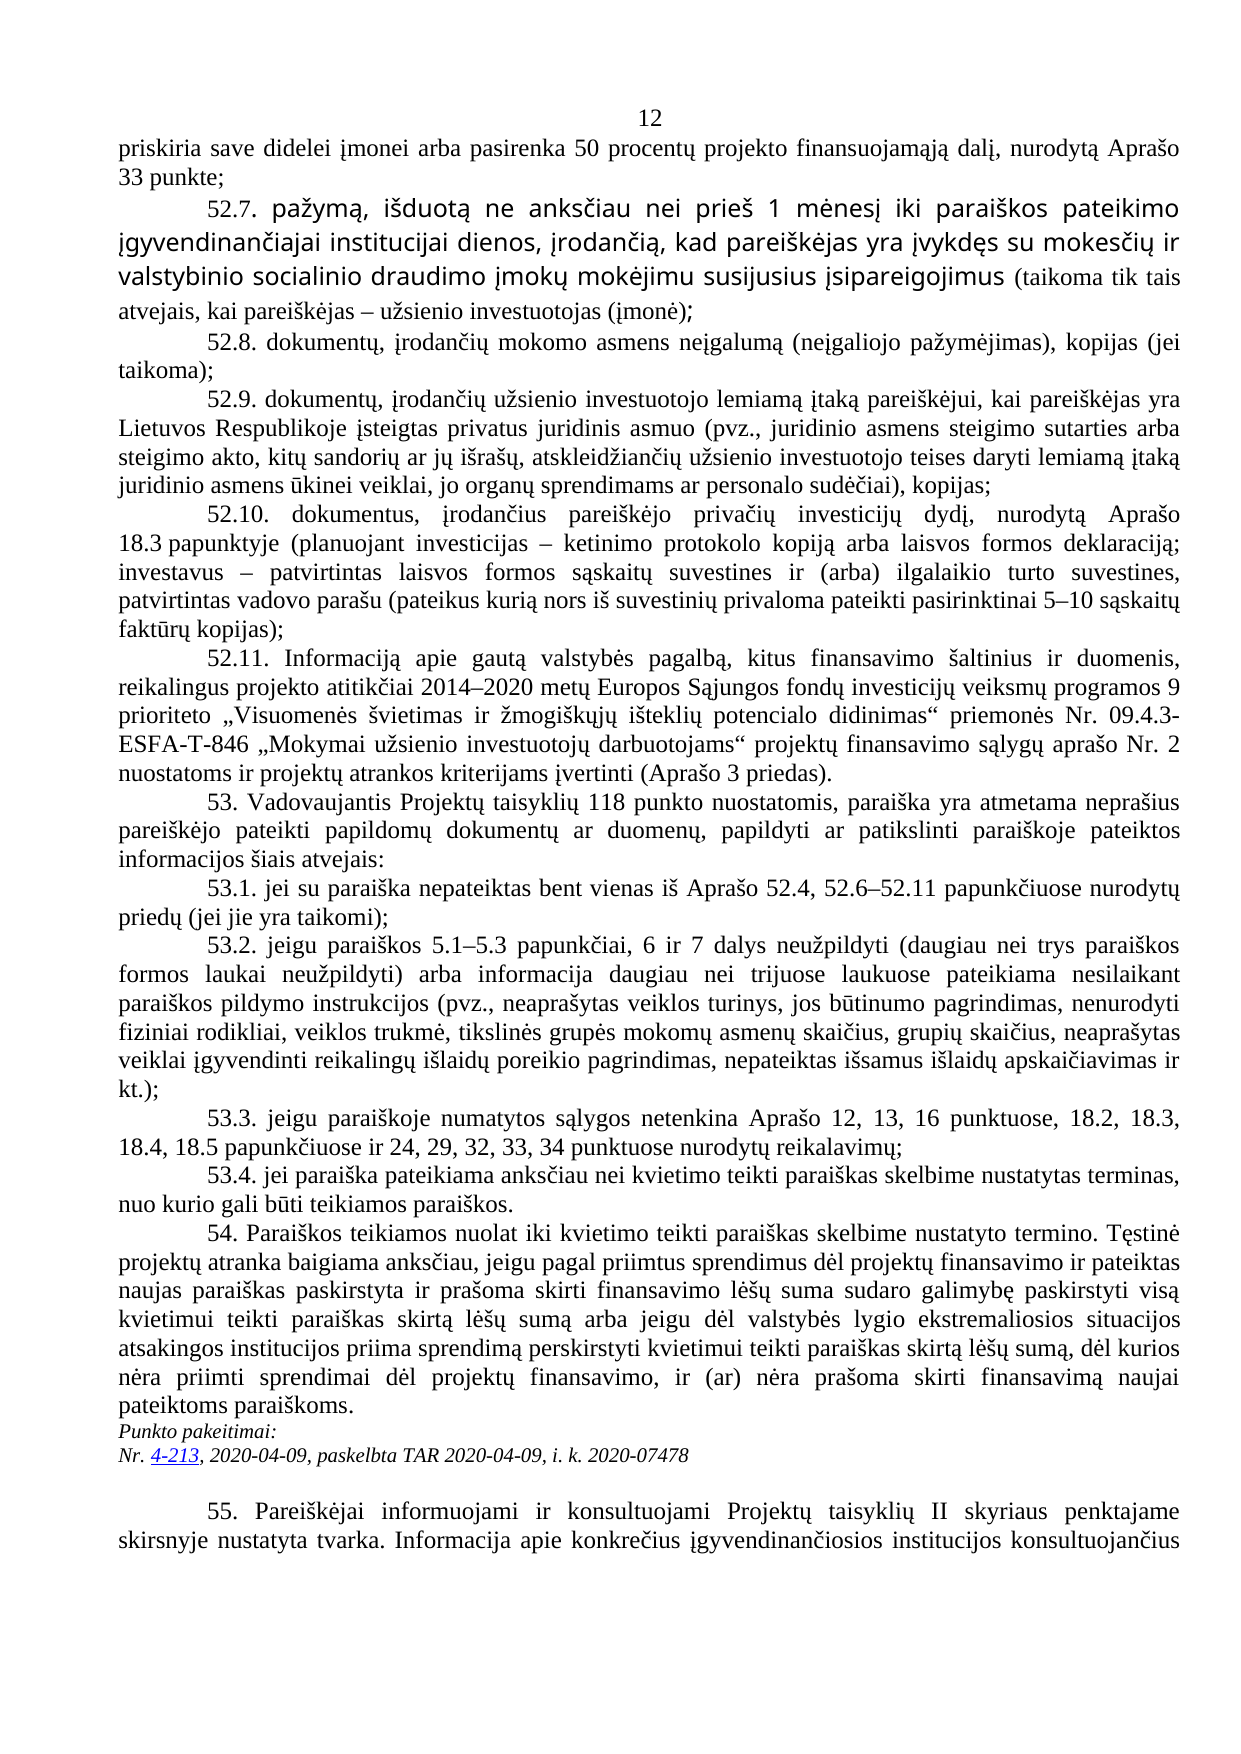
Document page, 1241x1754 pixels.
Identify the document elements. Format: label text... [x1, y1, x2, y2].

text 54. Paraiškos teikiamos nuolat iki kvietimo teikti paraiškas skelbime nustatyto termino. Tęstinė projektų atranka baigiama anksčiau, jeigu pagal priimtus sprendimus dėl projektų finansavimo ir pateiktas naujas paraiškas paskirstyta ir prašoma skirti finansavimo lėšų suma sudaro galimybę paskirstyti visą kvietimui teikti paraiškas skirtą lėšų sumą arba jeigu dėl valstybės lygio ekstremaliosios situacijos atsakingos institucijos priima sprendimą perskirstyti kvietimui teikti paraiškas skirtą lėšų sumą, dėl kurios nėra priimti sprendimai dėl projektų finansavimo, ir (ar) nėra prašoma skirti finansavimą naujai pateiktoms paraiškoms. [118, 1218, 1181, 1419]
text 52.11. Informaciją apie gautą valstybės pagalbą, kitus finansavimo šaltinius ir duomenis, reikalingus projekto atitikčiai 2014–2020 metų Europos Sąjungos fondų investicijų veiksmų programos 9 prioriteto „Visuomenės švietimas ir žmogiškųjų išteklių potencialo didinimas“ priemonės Nr. 09.4.3-ESFA-T-846 „Mokymai užsienio investuotojų darbuotojams“ projektų finansavimo sąlygų aprašo Nr. 2 nuostatoms ir projektų atrankos kriterijams įvertinti (Aprašo 3 priedas). [118, 643, 1181, 787]
text 53.4. jei paraiška pateikiama anksčiau nei kvietimo teikti paraiškas skelbime nustatytas terminas, nuo kurio gali būti teikiamos paraiškos. [118, 1160, 1181, 1218]
text 55. Pareiškėjai informuojami ir konsultuojami Projektų taisyklių II skyriaus penktajame skirsnyje nustatyta tvarka. Informacija apie konkrečius įgyvendinančiosios institucijos konsultuojančius [118, 1496, 1181, 1553]
text priskiria save didelei įmonei arba pasirenka 50 procentų projekto finansuojamąją dalį, nurodytą Aprašo 33 punkte; [118, 133, 1181, 190]
text 53.3. jeigu paraiškoje numatytos sąlygos netenkina Aprašo 12, 13, 16 punktuose, 18.2, 18.3, 18.4, 18.5 papunkčiuose ir 24, 29, 32, 33, 34 punktuose nurodytų reikalavimų; [118, 1103, 1181, 1160]
text 53. Vadovaujantis Projektų taisyklių 118 punkto nuostatomis, paraiška yra atmetama neprašius pareiškėjo pateikti papildomų dokumentų ar duomenų, papildyti ar patikslinti paraiškoje pateiktos informacijos šiais atvejais: [118, 787, 1181, 873]
text 52.8. dokumentų, įrodančių mokomo asmens neįgalumą (neįgaliojo pažymėjimas), kopijas (jei taikoma); [118, 327, 1181, 384]
text 52.7. pažymą, išduotą ne anksčiau nei prieš 1 mėnesį iki paraiškos pateikimo įgyvendinančiajai institucijai dienos, įrodančią, kad pareiškėjas yra įvykdęs su mokesčių ir valstybinio socialinio draudimo įmokų mokėjimu susijusius įsipareigojimus (taikoma tik tais atvejais, kai pareiškėjas – užsienio investuotojas (įmonė); [118, 190, 1181, 327]
text 52.9. dokumentų, įrodančių užsienio investuotojo lemiamą įtaką pareiškėjui, kai pareiškėjas yra Lietuvos Respublikoje įsteigtas privatus juridinis asmuo (pvz., juridinio asmens steigimo sutarties arba steigimo akto, kitų sandorių ar jų išrašų, atskleidžiančių užsienio investuotojo teises daryti lemiamą įtaką juridinio asmens ūkinei veiklai, jo organų sprendimams ar personalo sudėčiai), kopijas; [118, 384, 1181, 499]
text 53.1. jei su paraiška nepateiktas bent vienas iš Aprašo 52.4, 52.6–52.11 papunkčiuose nurodytų priedų (jei jie yra taikomi); [118, 873, 1181, 930]
text 52.10. dokumentus, įrodančius pareiškėjo privačių investicijų dydį, nurodytą Aprašo 18.3 papunktyje (planuojant investicijas – ketinimo protokolo kopiją arba laisvos formos deklaraciją; investavus – patvirtintas laisvos formos sąskaitų suvestines ir (arba) ilgalaikio turto suvestines, patvirtintas vadovo parašu (pateikus kurią nors iš suvestinių privaloma pateikti pasirinktinai 5–10 sąskaitų faktūrų kopijas); [118, 499, 1181, 643]
text Nr. 4-213, 2020-04-09, paskelbta TAR 2020-04-09, i. k. 2020-07478 [118, 1443, 1181, 1467]
text 53.2. jeigu paraiškos 5.1–5.3 papunkčiai, 6 ir 7 dalys neužpildyti (daugiau nei trys paraiškos formos laukai neužpildyti) arba informacija daugiau nei trijuose laukuose pateikiama nesilaikant paraiškos pildymo instrukcijos (pvz., neaprašytas veiklos turinys, jos būtinumo pagrindimas, nenurodyti fiziniai rodikliai, veiklos trukmė, tikslinės grupės mokomų asmenų skaičius, grupių skaičius, neaprašytas veiklai įgyvendinti reikalingų išlaidų poreikio pagrindimas, nepateiktas išsamus išlaidų apskaičiavimas ir kt.); [118, 930, 1181, 1103]
text Punkto pakeitimai: [118, 1419, 1181, 1443]
